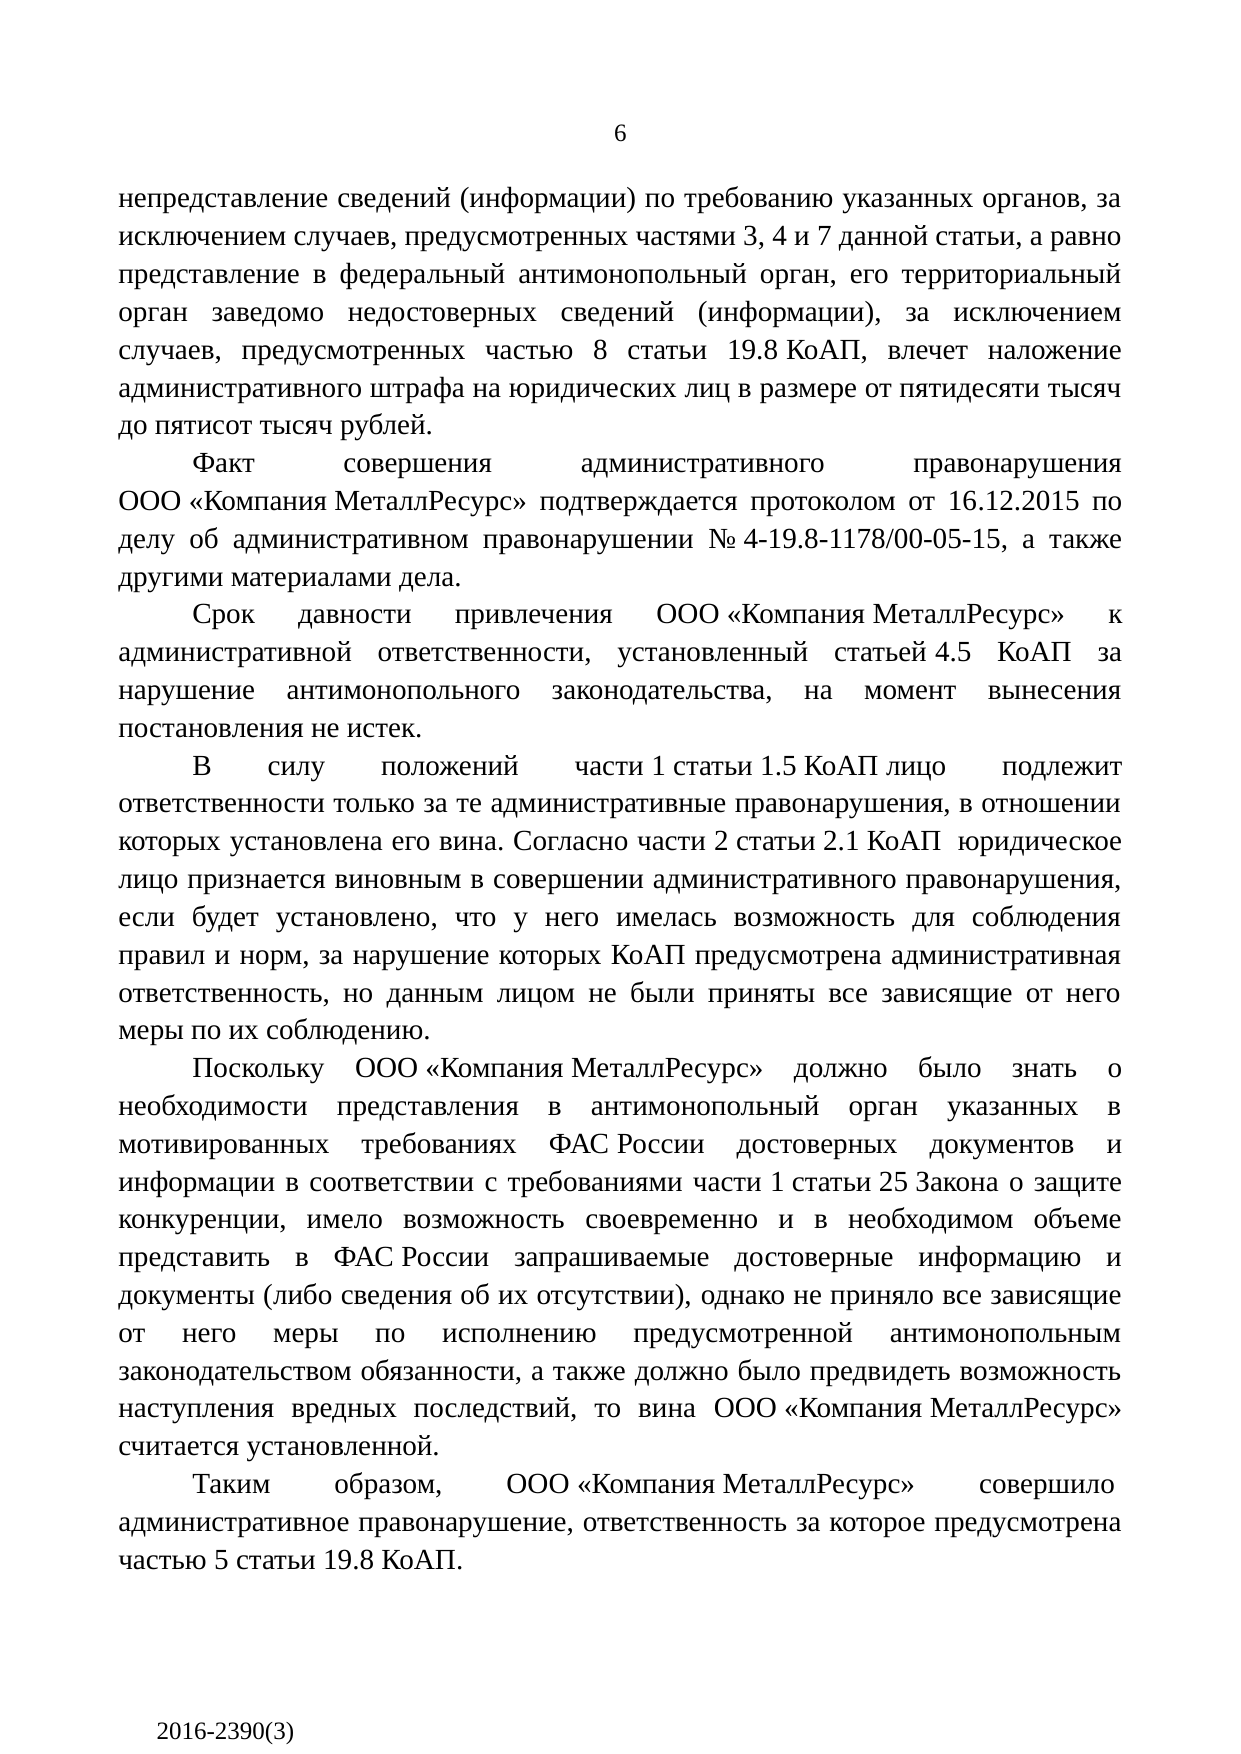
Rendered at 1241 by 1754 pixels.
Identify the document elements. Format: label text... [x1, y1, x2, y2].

text Поскольку ООО «Компания МеталлРесурс» должно было знать о необходимости представления в антимонопольный орган указанных в мотивированных требованиях ФАС России достоверных документов и информации в соответствии с требованиями части 1 статьи 25 Закона о защите конкуренции, имело возможность своевременно и в необходимом объеме представить в ФАС России запрашиваемые достоверные информацию и документы (либо сведения об их отсутствии), однако не приняло все зависящие от него меры по исполнению предусмотренной антимонопольным законодательством обязанности, а также должно было предвидеть возможность наступления вредных последствий, то вина ООО «Компания МеталлРесурс» считается установленной. [118, 1046, 1122, 1462]
text Факт совершения административного правонарушения ООО «Компания МеталлРесурс» подтверждается протоколом от 16.12.2015 по делу об административном правонарушении № 4-19.8-1178/00-05-15, а также другими материалами дела. [118, 441, 1122, 592]
text Срок давности привлечения ООО «Компания МеталлРесурс» к административной ответственности, установленный статьей 4.5 КоАП за нарушение антимонопольного законодательства, на момент вынесения постановления не истек. [118, 592, 1122, 743]
text Таким образом, ООО «Компания МеталлРесурс» совершило административное правонарушение, ответственность за которое предусмотрена частью 5 статьи 19.8 КоАП. [118, 1462, 1122, 1575]
text В силу положений части 1 статьи 1.5 КоАП лицо подлежит ответственности только за те административные правонарушения, в отношении которых установлена его вина. Согласно части 2 статьи 2.1 КоАП юридическое лицо признается виновным в совершении административного правонарушения, если будет установлено, что у него имелась возможность для соблюдения правил и норм, за нарушение которых КоАП предусмотрена административная ответственность, но данным лицом не были приняты все зависящие от него меры по их соблюдению. [118, 743, 1122, 1046]
text непредставление сведений (информации) по требованию указанных органов, за исключением случаев, предусмотренных частями 3, 4 и 7 данной статьи, а равно представление в федеральный антимонопольный орган, его территориальный орган заведомо недостоверных сведений (информации), за исключением случаев, предусмотренных частью 8 статьи 19.8 КоАП, влечет наложение административного штрафа на юридических лиц в размере от пятидесяти тысяч до пятисот тысяч рублей. [118, 176, 1122, 441]
